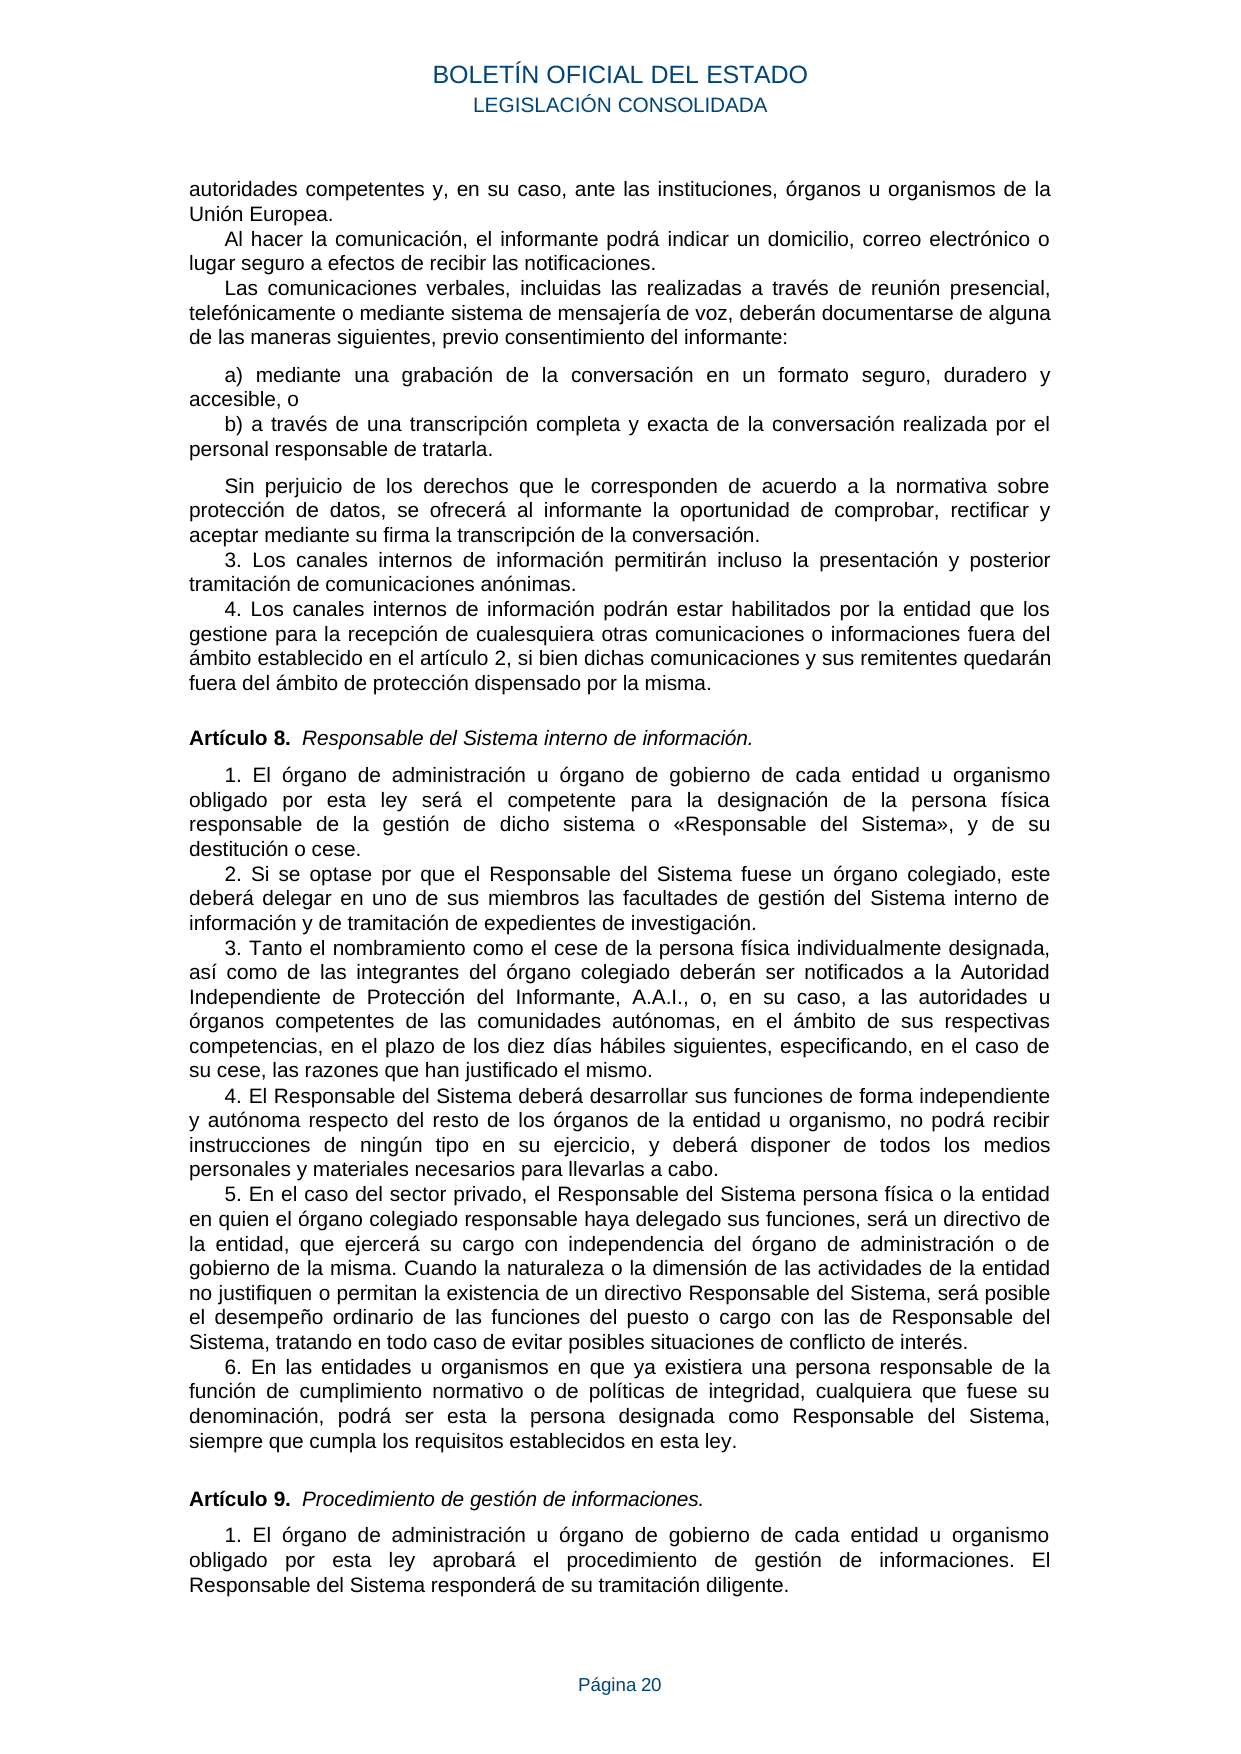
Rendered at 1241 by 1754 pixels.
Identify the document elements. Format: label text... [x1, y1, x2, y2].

list Los canales internos de información permitirán incluso la presentación y posterior tramitación de comunicaciones anónimas. [189, 548, 1051, 596]
text Las comunicaciones verbales, incluidas las realizadas a través de reunión presencial, telefónicamente o mediante sistema de mensajería de voz, deberán documentarse de alguna de las maneras siguientes, previo consentimiento del informante: [189, 276, 1052, 349]
list El Responsable del Sistema deberá desarrollar sus funciones de forma independiente y autónoma respecto del resto de los órganos de la entidad u organismo, no podrá recibir instrucciones de ningún tipo en su ejercicio, y deberá disponer de todos los medios personales y materiales necesarios para llevarlas a cabo. [189, 1083, 1052, 1181]
list mediante una grabación de la conversación en un formato seguro, duradero y accesible, o [189, 362, 1052, 411]
text Artículo 8. Responsable del Sistema interno de información. [189, 726, 1053, 750]
text Artículo 9. Procedimiento de gestión de informaciones. [189, 1486, 1053, 1510]
list Si se optase por que el Responsable del Sistema fuese un órgano colegiado, este deberá delegar en uno de sus miembros las facultades de gestión del Sistema interno de información y de tramitación de expedientes de investigación. [189, 861, 1051, 934]
text Página 20 [578, 1673, 664, 1695]
list El órgano de administración u órgano de gobierno de cada entidad u organismo obligado por esta ley será el competente para la designación de la persona física responsable de la gestión de dicho sistema o «Responsable del Sistema», y de su destitución o cese. [189, 763, 1051, 861]
text Al hacer la comunicación, el informante podrá indicar un domicilio, correo electrónico o lugar seguro a efectos de recibir las notificaciones. [189, 227, 1051, 275]
text autoridades competentes y, en su caso, ante las instituciones, órganos u organismos de la Unión Europea. [189, 177, 1052, 226]
list Tanto el nombramiento como el cese de la persona física individualmente designada, así como de las integrantes del órgano colegiado deberán ser notificados a la Autoridad Independiente de Protección del Informante, A.A.I., o, en su caso, a las autoridades u órganos competentes de las comunidades autónomas, en el ámbito de sus respectivas competencias, en el plazo de los diez días hábiles siguientes, especificando, en el caso de su cese, las razones que han justificado el mismo. [189, 935, 1052, 1082]
text Sin perjuicio de los derechos que le corresponden de acuerdo a la normativa sobre protección de datos, se ofrecerá al informante la oportunidad de comprobar, rectificar y aceptar mediante su firma la transcripción de la conversación. [189, 474, 1051, 547]
text LEGISLACIÓN CONSOLIDADA [431, 93, 809, 117]
list a través de una transcripción completa y exacta de la conversación realizada por el personal responsable de tratarla. [189, 412, 1051, 460]
list En el caso del sector privado, el Responsable del Sistema persona física o la entidad en quien el órgano colegiado responsable haya delegado sus funciones, será un directivo de la entidad, que ejercerá su cargo con independencia del órgano de administración o de gobierno de la misma. Cuando la naturaleza o la dimensión de las actividades de la entidad no justifiquen o permitan la existencia de un directivo Responsable del Sistema, será posible el desempeño ordinario de las funciones del puesto o cargo con las de Responsable del Sistema, tratando en todo caso de evitar posibles situaciones de conflicto de interés. [189, 1182, 1052, 1354]
list En las entidades u organismos en que ya existiera una persona responsable de la función de cumplimiento normativo o de políticas de integridad, cualquiera que fuese su denominación, podrá ser esta la persona designada como Responsable del Sistema, siempre que cumpla los requisitos establecidos en esta ley. [189, 1355, 1051, 1452]
list Los canales internos de información podrán estar habilitados por la entidad que los gestione para la recepción de cualesquiera otras comunicaciones o informaciones fuera del ámbito establecido en el artículo 2, si bien dichas comunicaciones y sus remitentes quedarán fuera del ámbito de protección dispensado por la misma. [189, 597, 1052, 695]
text BOLETÍN OFICIAL DEL ESTADO [431, 61, 809, 89]
text 1. El órgano de administración u órgano de gobierno de cada entidad u organismo obligado por esta ley aprobará el procedimiento de gestión de informaciones. El Responsable del Sistema responderá de su tramitación diligente. [189, 1523, 1051, 1596]
